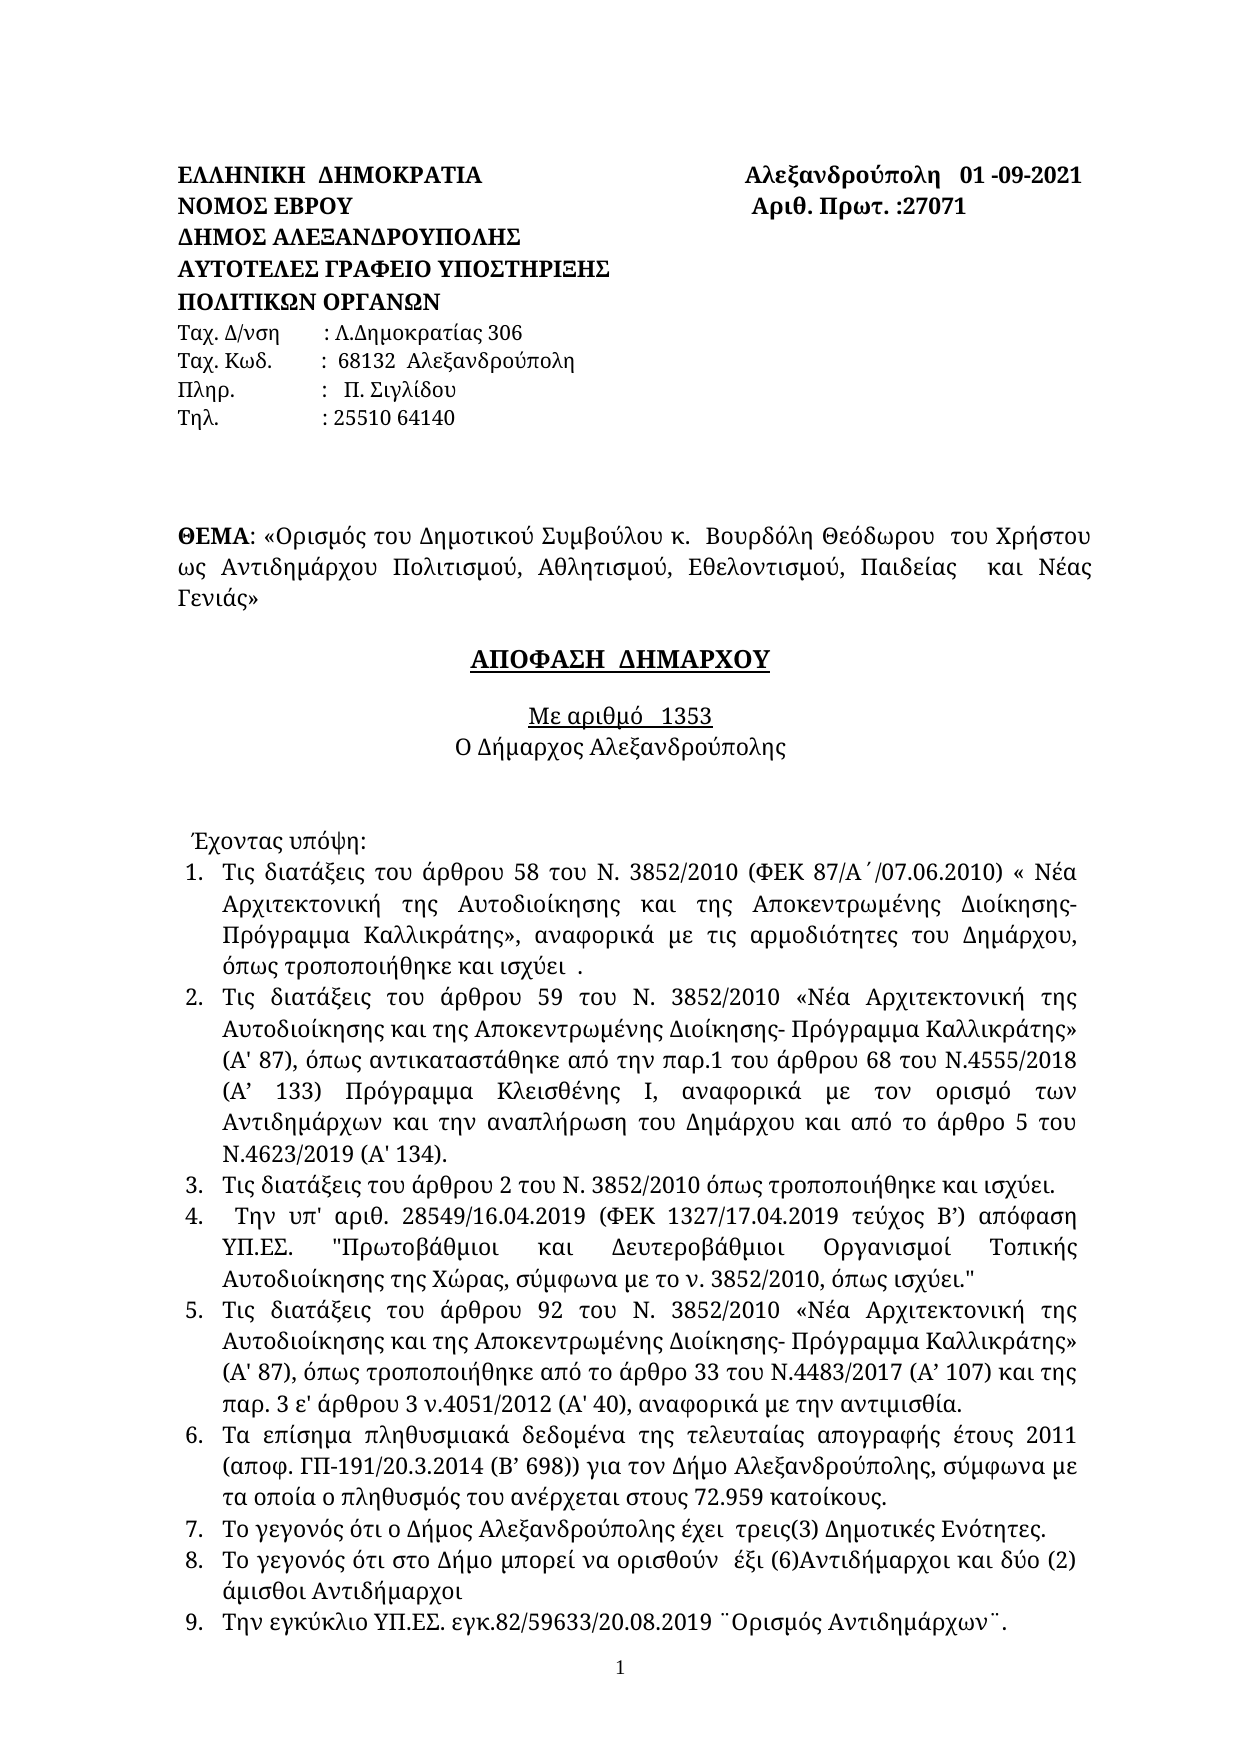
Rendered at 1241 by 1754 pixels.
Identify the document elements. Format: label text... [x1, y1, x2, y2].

list Τις διατάξεις του άρθρου 59 του Ν. 3852/2010 «Νέα Αρχιτεκτονική της Αυτοδιοίκησης και της Αποκεντρωμένης Διοίκησης- Πρόγραμμα Καλλικράτης» (Α' 87), όπως αντικαταστάθηκε από την παρ.1 του άρθρου 68 του Ν.4555/2018 (Α’ 133) Πρόγραμμα Κλεισθένης Ι, αναφορικά με τον ορισμό των Αντιδημάρχων και την αναπλήρωση του Δημάρχου και από το άρθρο 5 του Ν.4623/2019 (Α' 134). [185, 981, 1078, 1169]
list Τα επίσημα πληθυσμιακά δεδομένα της τελευταίας απογραφής έτους 2011 (αποφ. ΓΠ-191/20.3.2014 (Β’ 698)) για τον Δήμο Αλεξανδρούπολης, σύμφωνα με τα οποία ο πληθυσμός του ανέρχεται στους 72.959 κατοίκους. [185, 1419, 1078, 1512]
text ΔΗΜΟΣ ΑΛΕΞΑΝΔΡΟΥΠΟΛΗΣ [177, 221, 1093, 252]
list Την εγκύκλιο ΥΠ.ΕΣ. εγκ.82/59633/20.08.2019 ¨Ορισμός Αντιδημάρχων¨. [185, 1606, 1078, 1637]
text Ταχ. Δ/νση : Λ.Δημοκρατίας 306 [177, 318, 1093, 346]
text ΝΟΜΟΣ ΕΒΡΟΥ Αριθ. Πρωτ. :27071 [177, 190, 1093, 221]
text Τηλ. : 25510 64140 [177, 403, 1093, 432]
subtitle Ο Δήμαρχος Αλεξανδρούπολης [148, 731, 1093, 762]
text Πληρ. : Π. Σιγλίδου [177, 375, 1093, 403]
text ΑΥΤΟΤΕΛΕΣ ΓΡΑΦΕΙΟ ΥΠΟΣΤΗΡΙΞΗΣ [177, 252, 1093, 284]
text ΕΛΛΗΝΙΚΗ ΔΗΜΟΚΡΑΤΙΑ Αλεξανδρούπολη 01 -09-2021 [177, 159, 1093, 190]
list Το γεγονός ότι ο Δήμος Αλεξανδρούπολης έχει τρεις(3) Δημοτικές Ενότητες. [185, 1512, 1078, 1544]
text Ταχ. Κωδ. : 68132 Αλεξανδρούπολη [177, 346, 1093, 375]
text ΘΕΜΑ: «Ορισμός του Δημοτικού Συμβούλου κ. Βουρδόλη Θεόδωρου του Χρήστου ως Αντιδημάρχου Πολιτισμού, Αθλητισμού, Εθελοντισμού, Παιδείας και Νέας Γενιάς» [177, 520, 1093, 613]
subtitle ΑΠΟΦΑΣΗ ΔΗΜΑΡΧΟΥ [148, 642, 1093, 676]
list Την υπ' αριθ. 28549/16.04.2019 (ΦΕΚ 1327/17.04.2019 τεύχος B’) απόφαση ΥΠ.ΕΣ. "Πρωτοβάθμιοι και Δευτεροβάθμιοι Οργανισμοί Τοπικής Αυτοδιοίκησης της Χώρας, σύμφωνα με το ν. 3852/2010, όπως ισχύει." [185, 1200, 1078, 1294]
list Τις διατάξεις του άρθρου 58 του Ν. 3852/2010 (ΦΕΚ 87/Α΄/07.06.2010) « Νέα Αρχιτεκτονική της Αυτοδιοίκησης και της Αποκεντρωμένης Διοίκησης-Πρόγραμμα Καλλικράτης», αναφορικά με τις αρμοδιότητες του Δημάρχου, όπως τροποποιήθηκε και ισχύει . [185, 856, 1078, 981]
text Έχοντας υπόψη: [148, 825, 1093, 856]
list Το γεγονός ότι στο Δήμο μπορεί να ορισθούν έξι (6)Αντιδήμαρχοι και δύο (2) άμισθοι Αντιδήμαρχοι [185, 1544, 1078, 1606]
text ΠΟΛΙΤΙΚΩΝ ΟΡΓΑΝΩΝ [177, 284, 1093, 318]
list Τις διατάξεις του άρθρου 92 του Ν. 3852/2010 «Νέα Αρχιτεκτονική της Αυτοδιοίκησης και της Αποκεντρωμένης Διοίκησης- Πρόγραμμα Καλλικράτης» (Α' 87), όπως τροποποιήθηκε από το άρθρο 33 του Ν.4483/2017 (Α’ 107) και της παρ. 3 ε' άρθρου 3 ν.4051/2012 (Α' 40), αναφορικά με την αντιμισθία. [185, 1294, 1078, 1419]
subtitle Με αριθμό 1353 [148, 700, 1093, 731]
list Τις διατάξεις του άρθρου 2 του Ν. 3852/2010 όπως τροποποιήθηκε και ισχύει. [185, 1169, 1078, 1200]
